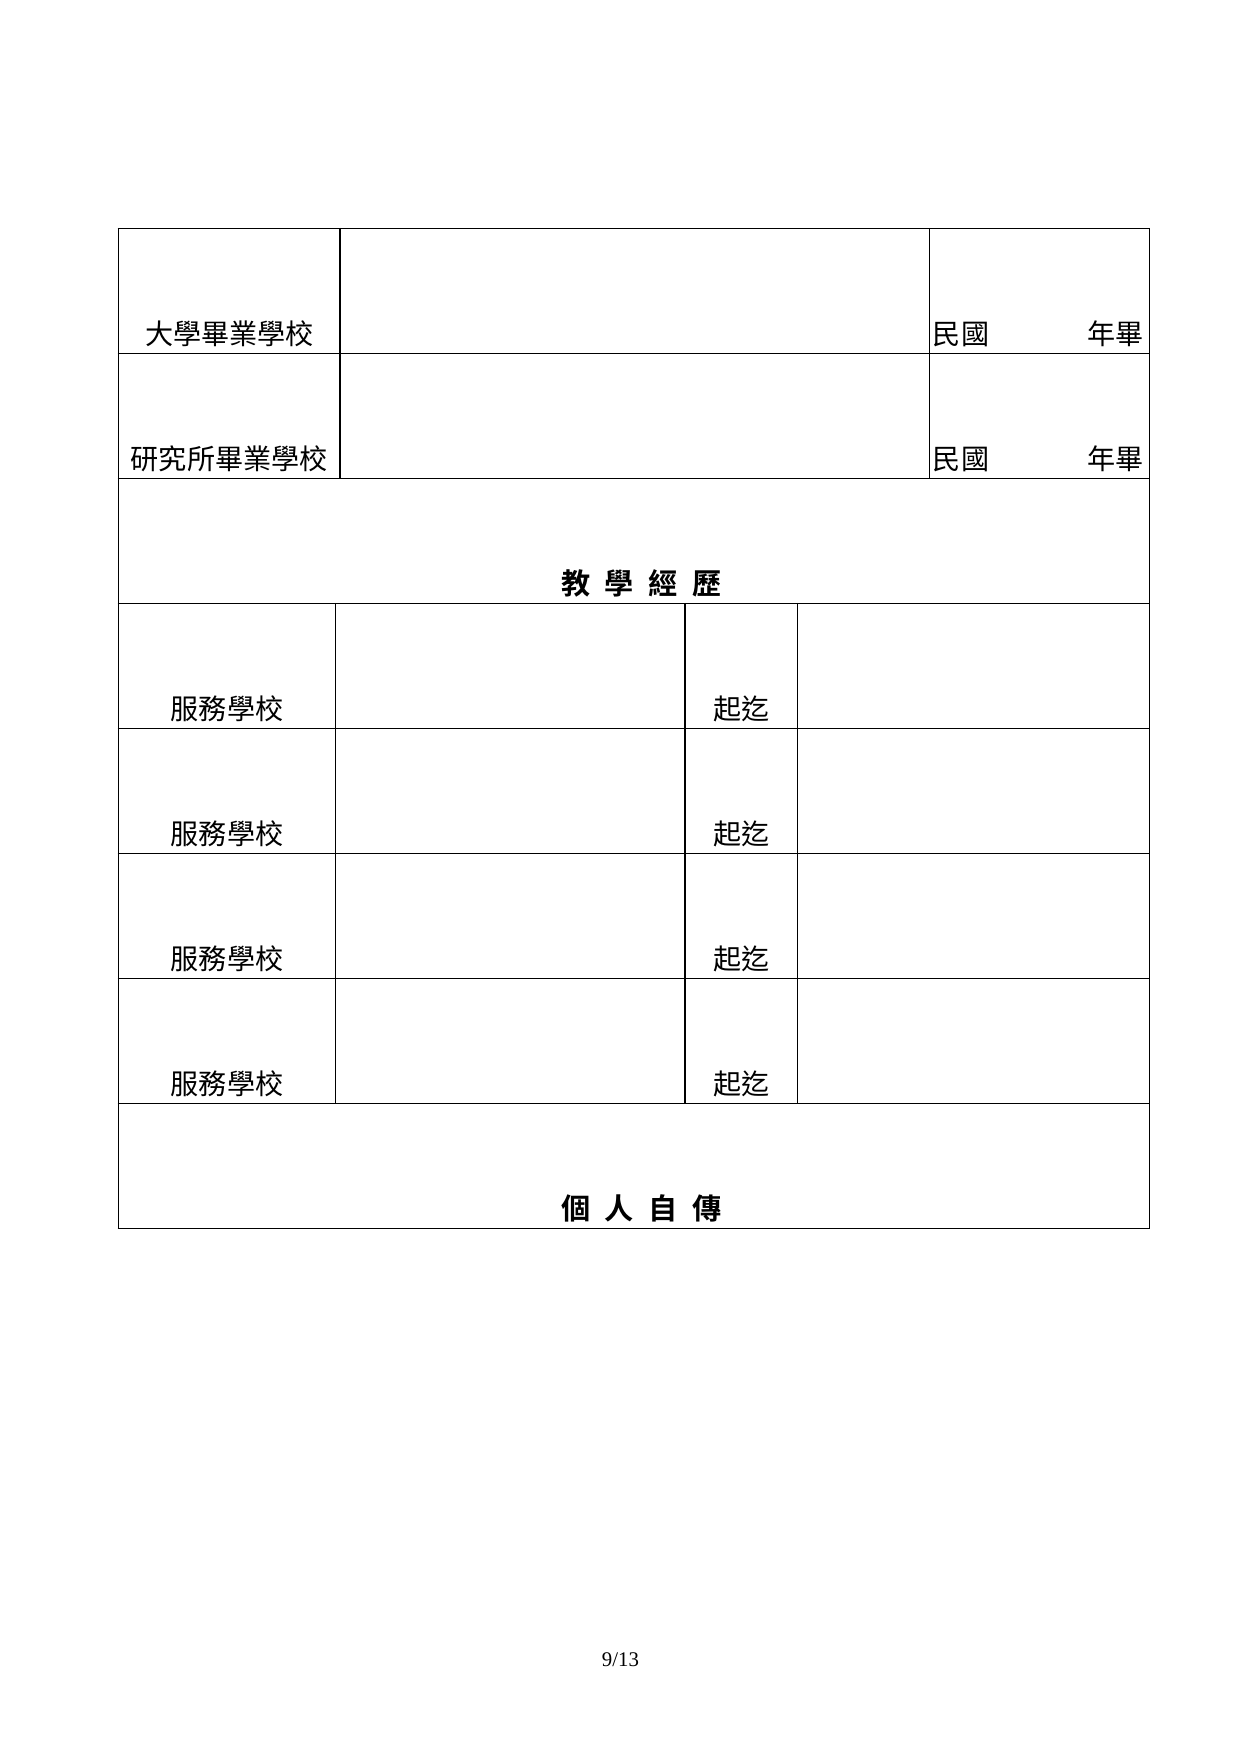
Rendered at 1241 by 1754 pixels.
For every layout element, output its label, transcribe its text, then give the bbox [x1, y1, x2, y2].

table_cell 民國 年畢 [930, 354, 1149, 478]
table_cell [798, 979, 1149, 1103]
table_cell 起迄 [686, 729, 797, 853]
table_cell 大學畢業學校 [119, 229, 339, 353]
table_cell 個 人 自 傳 [119, 1104, 1149, 1228]
table_cell 教 學 經 歷 [119, 479, 1149, 603]
table_cell 起迄 [686, 854, 797, 978]
table_cell 起迄 [686, 979, 797, 1103]
table_cell 服務學校 [119, 729, 335, 853]
table_cell [336, 854, 684, 978]
table_cell 服務學校 [119, 854, 335, 978]
table_cell 服務學校 [119, 604, 335, 728]
table_cell 服務學校 [119, 979, 335, 1103]
table_cell [341, 354, 929, 478]
table_cell 研究所畢業學校 [119, 354, 339, 478]
table_cell [336, 729, 684, 853]
table_cell 起迄 [686, 604, 797, 728]
table_cell [798, 604, 1149, 728]
table_cell [341, 229, 929, 353]
table_cell [336, 979, 684, 1103]
table_cell 民國 年畢 [930, 229, 1149, 353]
table_cell [336, 604, 684, 728]
table_cell [798, 854, 1149, 978]
table_cell [798, 729, 1149, 853]
